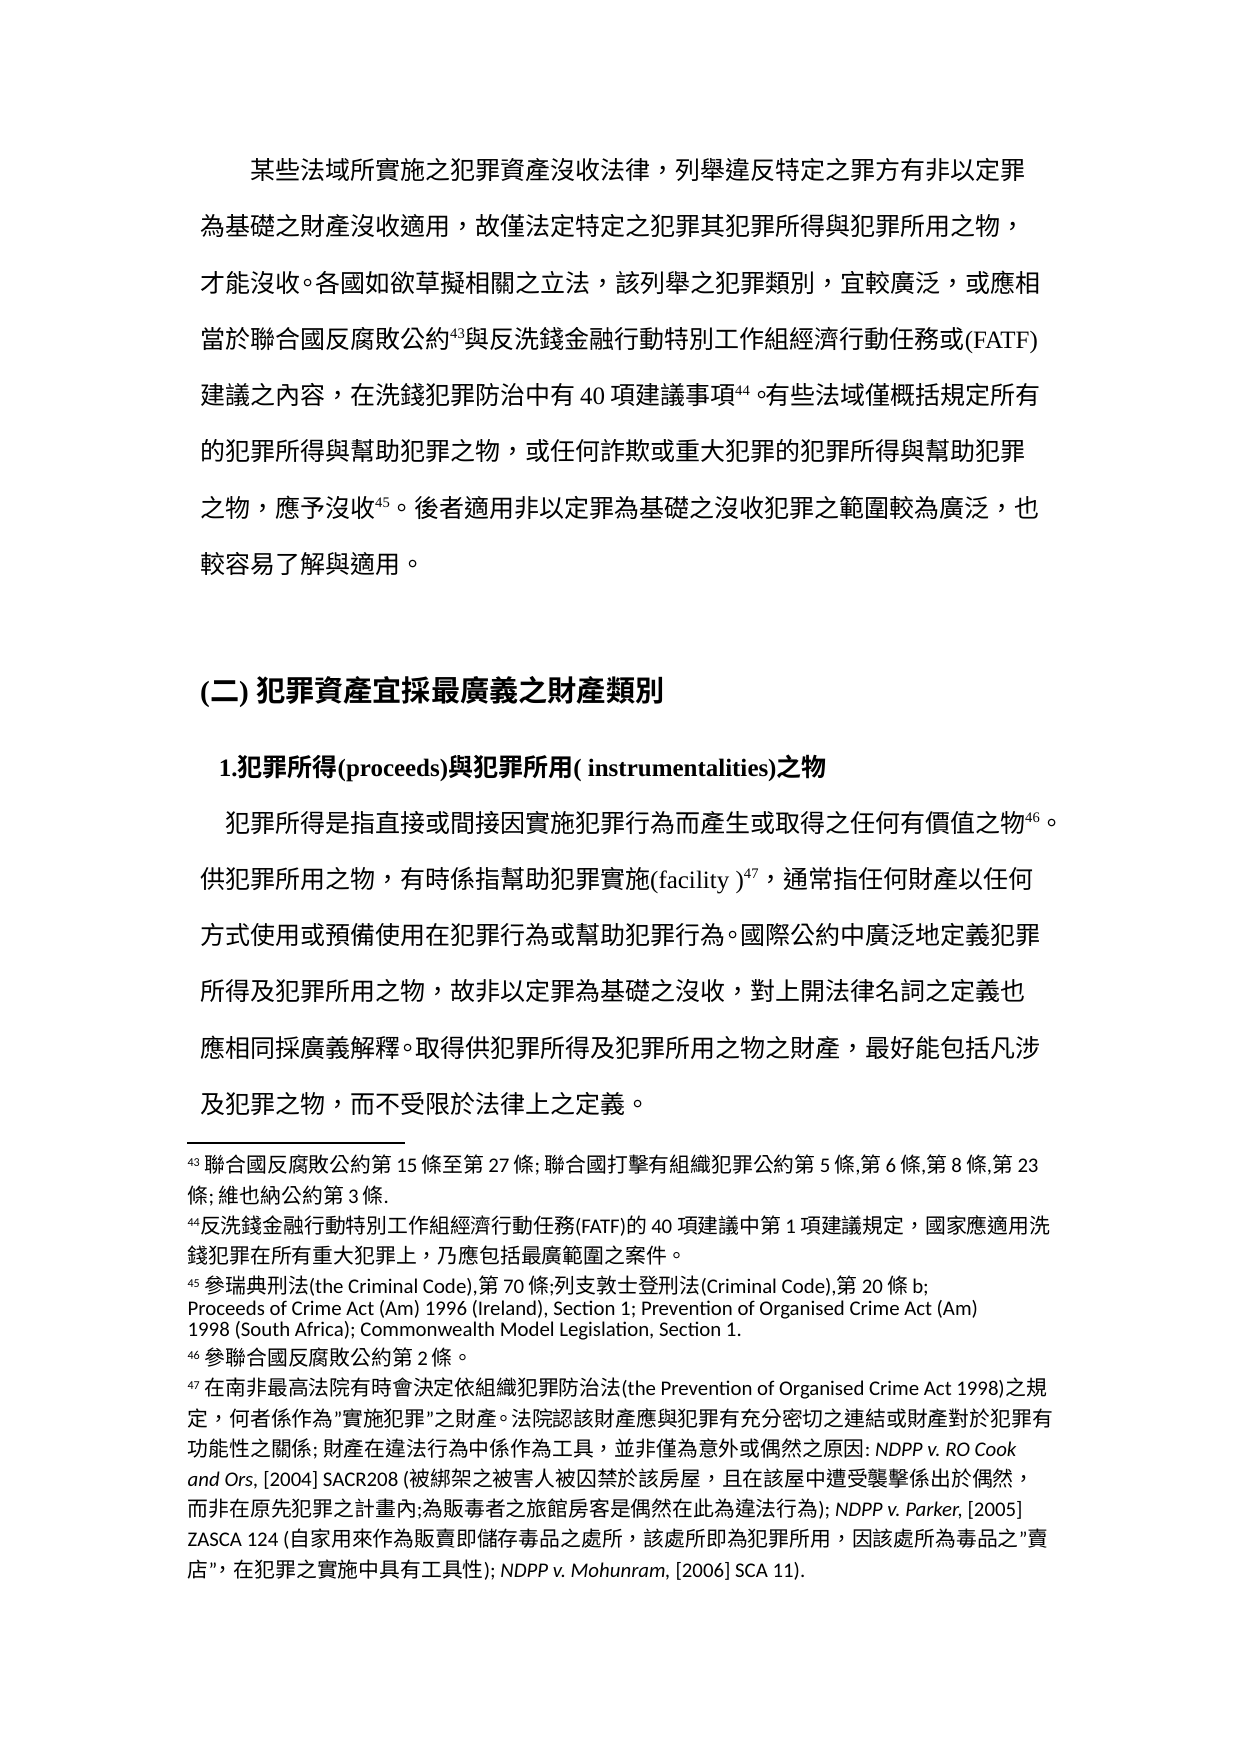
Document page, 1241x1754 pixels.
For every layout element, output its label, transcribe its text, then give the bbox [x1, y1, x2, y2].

text 某些法域所實施之犯罪資產沒收法律，列舉違反特定之罪方有非以定罪為基礎之財產沒收適用，故僅法定特定之犯罪其犯罪所得與犯罪所用之物，才能沒收。各國如欲草擬相關之立法，該列舉之犯罪類別，宜較廣泛，或應相當於聯合國反腐敗公約與反洗錢金融行動特別工作組經濟行動任務或(FATF)建議之內容，在洗錢犯罪防治中有40項建議事項。有些法域僅概括規定所有的犯罪所得與幫助犯罪之物，或任何詐欺或重大犯罪的犯罪所得與幫助犯罪之物，應予沒收。後者適用非以定罪為基礎之沒收犯罪之範圍較為廣泛，也較容易了解與適用。 [200, 150, 1040, 581]
text 1.犯罪所得(proceeds)與犯罪所用( instrumentalities)之物 [200, 747, 1040, 784]
text 1998 (South Africa); Commonwealth Model Legislation, Section 1. [187, 1321, 1053, 1341]
text 犯罪所得是指直接或間接因實施犯罪行為而產生或取得之任何有價值之物。供犯罪所用之物，有時係指幫助犯罪實施(facility )，通常指任何財產以任何方式使用或預備使用在犯罪行為或幫助犯罪行為。國際公約中廣泛地定義犯罪所得及犯罪所用之物，故非以定罪為基礎之沒收，對上開法律名詞之定義也應相同採廣義解釋。取得供犯罪所得及犯罪所用之物之財產，最好能包括凡涉及犯罪之物，而不受限於法律上之定義。 [200, 802, 1040, 1121]
text 反洗錢金融行動特別工作組經濟行動任務(FATF)的40 項建議中第1項建議規定，國家應適用洗錢犯罪在所有重大犯罪上，乃應包括最廣範圍之案件。 [187, 1209, 1053, 1269]
text 參聯合國反腐敗公約第2條。 [187, 1341, 1053, 1372]
text Proceeds of Crime Act (Am) 1996 (Ireland), Section 1; Prevention of Organised Crime Act (Am) [187, 1300, 1053, 1321]
text 參瑞典刑法(the Criminal Code),第70條;列支敦士登刑法(Criminal Code),第20條b; [187, 1269, 1053, 1300]
text 在南非最高法院有時會決定依組織犯罪防治法(the Prevention of Organised Crime Act 1998)之規定，何者係作為”實施犯罪”之財產。法院認該財產應與犯罪有充分密切之連結或財產對於犯罪有功能性之關係; 財產在違法行為中係作為工具，並非僅為意外或偶然之原因: NDPP v. RO Cook and Ors, [2004] SACR208 (被綁架之被害人被囚禁於該房屋，且在該屋中遭受襲擊係出於偶然，而非在原先犯罪之計畫內;為販毒者之旅館房客是偶然在此為違法行為); NDPP v. Parker, [2005] ZASCA 124 (自家用來作為販賣即儲存毒品之處所，該處所即為犯罪所用，因該處所為毒品之”賣店”，在犯罪之實施中具有工具性); NDPP v. Mohunram, [2006] SCA 11). [187, 1372, 1053, 1583]
text (二) 犯罪資產宜採最廣義之財產類別 [200, 651, 1040, 726]
text 聯合國反腐敗公約第15條至第27條; 聯合國打擊有組織犯罪公約第5條,第6條,第8條,第 23條; 維也納公約第3條. [187, 1149, 1053, 1209]
